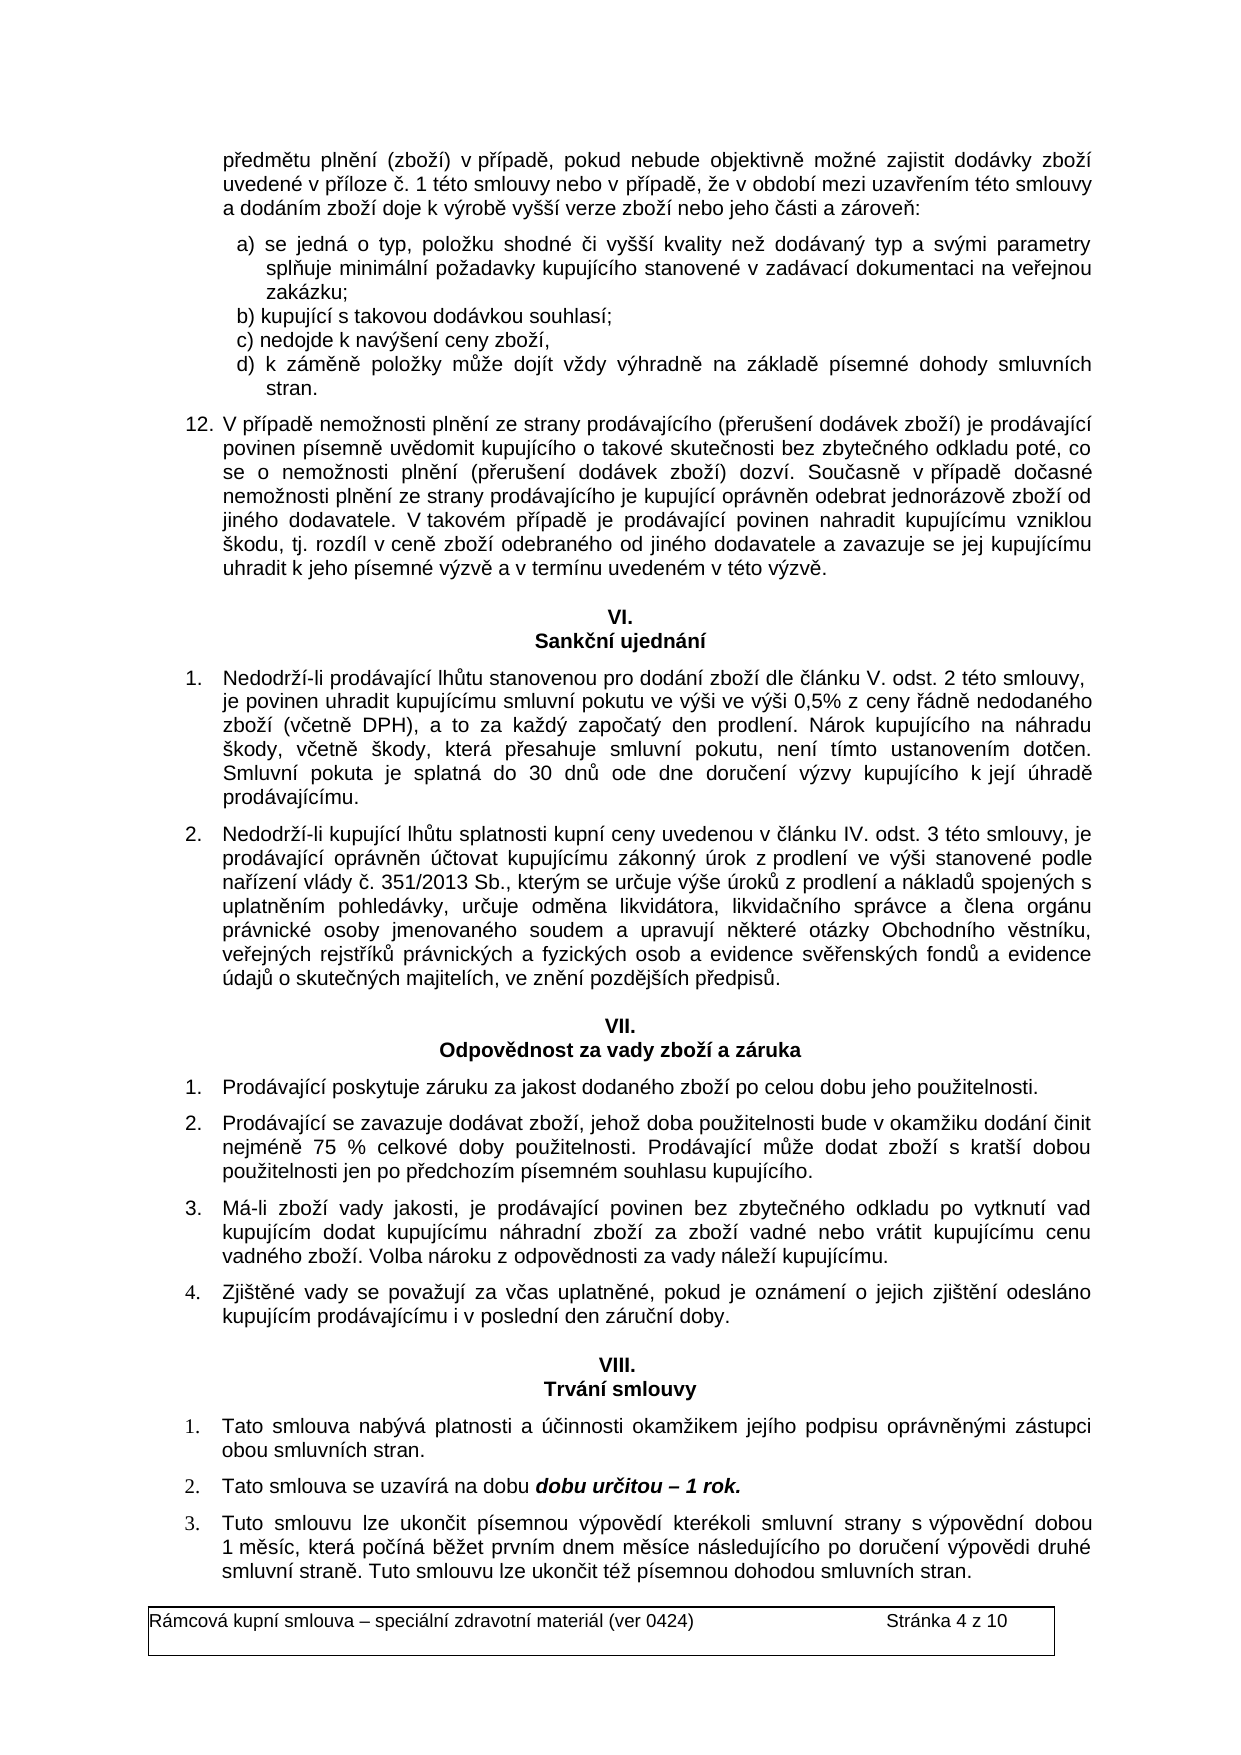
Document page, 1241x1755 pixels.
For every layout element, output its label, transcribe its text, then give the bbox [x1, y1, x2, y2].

list předmětu plnění (zboží) v případě, pokud nebude objektivně možné zajistit dodávky zboží uvedené v příloze č. 1 této smlouvy nebo v případě, že v období mezi uzavřením této smlouvy a dodáním zboží doje k výrobě vyšší verze zboží nebo jeho části a zároveň: [185, 148, 1093, 219]
list Prodávající poskytuje záruku za jakost dodaného zboží po celou dobu jeho použitelnosti. [185, 1075, 1093, 1099]
list Tato smlouva nabývá platnosti a účinnosti okamžikem jejího podpisu oprávněnými zástupci obou smluvních stran. [184, 1413, 1093, 1462]
list Nedodrží-li kupující lhůtu splatnosti kupní ceny uvedenou v článku IV. odst. 3 této smlouvy, je prodávající oprávněn účtovat kupujícímu zákonný úrok z prodlení ve výši stanovené podle nařízení vlády č. 351/2013 Sb., kterým se určuje výše úroků z prodlení a nákladů spojených s uplatněním pohledávky, určuje odměna likvidátora, likvidačního správce a člena orgánu právnické osoby jmenovaného soudem a upravují některé otázky Obchodního věstníku, veřejných rejstříků právnických a fyzických osob a evidence svěřenských fondů a evidence údajů o skutečných majitelích, ve znění pozdějších předpisů. [185, 822, 1093, 989]
subtitle Sankční ujednání [148, 629, 1093, 653]
list Tuto smlouvu lze ukončit písemnou výpovědí kterékoli smluvní strany s výpovědní dobou 1 měsíc, která počíná běžet prvním dnem měsíce následujícího po doručení výpovědi druhé smluvní straně. Tuto smlouvu lze ukončit též písemnou dohodou smluvních stran. [184, 1511, 1093, 1583]
text Trvání smlouvy [148, 1377, 1093, 1401]
text c) nedojde k navýšení ceny zboží, [236, 328, 1093, 352]
text d) k záměně položky může dojít vždy výhradně na základě písemné dohody smluvních stran. [236, 352, 1093, 400]
list V případě nemožnosti plnění ze strany prodávajícího (přerušení dodávek zboží) je prodávající povinen písemně uvědomit kupujícího o takové skutečnosti bez zbytečného odkladu poté, co se o nemožnosti plnění (přerušení dodávek zboží) dozví. Současně v případě dočasné nemožnosti plnění ze strany prodávajícího je kupující oprávněn odebrat jednorázově zboží od jiného dodavatele. V takovém případě je prodávající povinen nahradit kupujícímu vzniklou škodu, tj. rozdíl v ceně zboží odebraného od jiného dodavatele a zavazuje se jej kupujícímu uhradit k jeho písemné výzvě a v termínu uvedeném v této výzvě. [185, 412, 1093, 580]
text VII. [148, 1014, 1093, 1038]
list Nedodrží-li prodávající lhůtu stanovenou pro dodání zboží dle článku V. odst. 2 této smlouvy, je povinen uhradit kupujícímu smluvní pokutu ve výši ve výši 0,5% z ceny řádně nedodaného zboží (včetně DPH), a to za každý započatý den prodlení. Nárok kupujícího na náhradu škody, včetně škody, která přesahuje smluvní pokutu, není tímto ustanovením dotčen. Smluvní pokuta je splatná do 30 dnů ode dne doručení výzvy kupujícího k její úhradě prodávajícímu. [185, 665, 1093, 809]
list Tato smlouva se uzavírá na dobu dobu určitou – 1 rok. [184, 1474, 1093, 1498]
text a) se jedná o typ, položku shodné či vyšší kvality než dodávaný typ a svými parametry splňuje minimální požadavky kupujícího stanovené v zadávací dokumentaci na veřejnou zakázku; [236, 232, 1093, 304]
text VIII. [148, 1353, 1093, 1377]
list Zjištěné vady se považují za včas uplatněné, pokud je oznámení o jejich zjištění odesláno kupujícím prodávajícímu i v poslední den záruční doby. [185, 1280, 1093, 1328]
text b) kupující s takovou dodávkou souhlasí; [236, 304, 1093, 328]
text VI. [148, 605, 1093, 629]
list Má-li zboží vady jakosti, je prodávající povinen bez zbytečného odkladu po vytknutí vad kupujícím dodat kupujícímu náhradní zboží za zboží vadné nebo vrátit kupujícímu cenu vadného zboží. Volba nároku z odpovědnosti za vady náleží kupujícímu. [185, 1196, 1093, 1267]
list Prodávající se zavazuje dodávat zboží, jehož doba použitelnosti bude v okamžiku dodání činit nejméně 75 % celkové doby použitelnosti. Prodávající může dodat zboží s kratší dobou použitelnosti jen po předchozím písemném souhlasu kupujícího. [185, 1111, 1093, 1183]
subtitle Odpovědnost za vady zboží a záruka [148, 1038, 1093, 1062]
